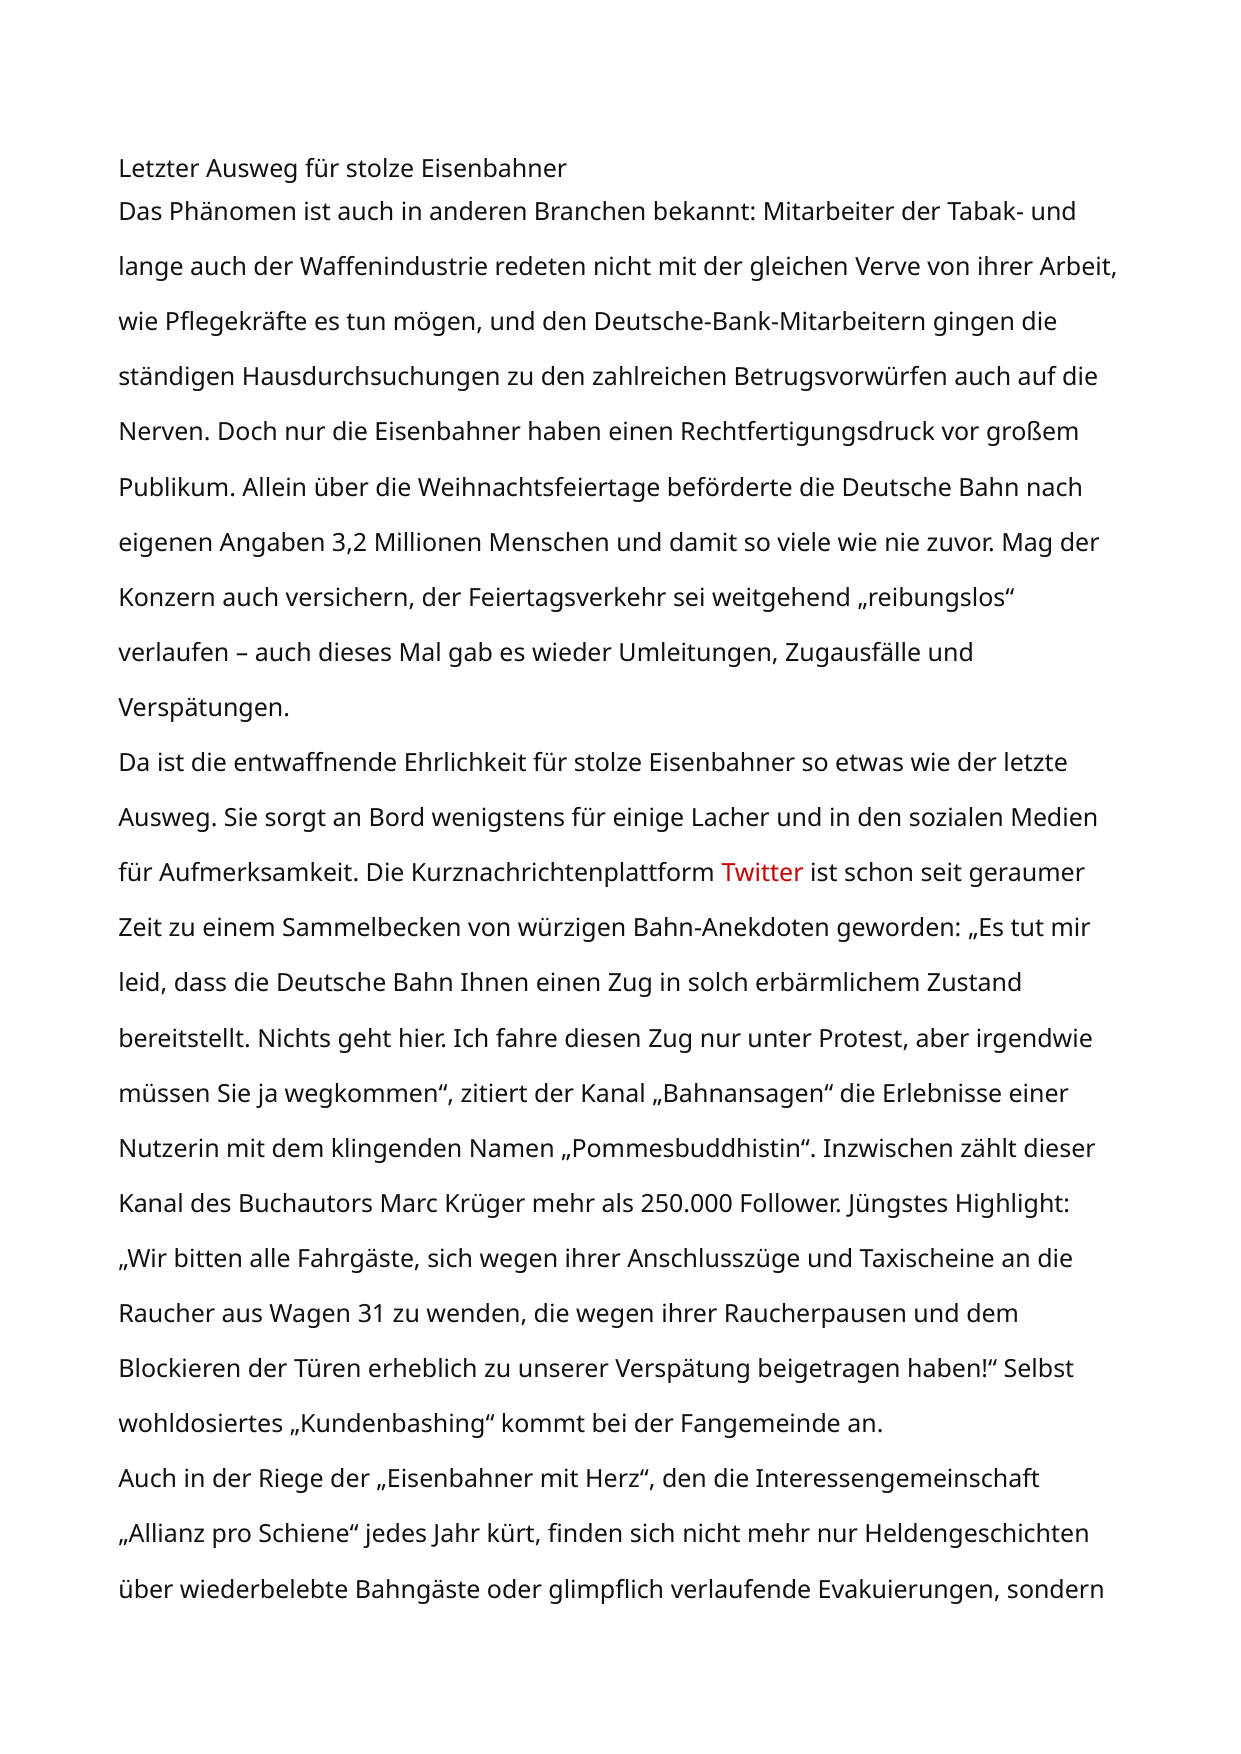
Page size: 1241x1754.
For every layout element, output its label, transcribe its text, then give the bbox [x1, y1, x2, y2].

text Da ist die entwaffnende Ehrlichkeit für stolze Eisenbahner so etwas wie der letzte Ausweg. Sie sorgt an Bord wenigstens für einige Lacher und in den sozialen Medien für Aufmerksamkeit. Die Kurznachrichtenplattform Twitter ist schon seit geraumer Zeit zu einem Sammelbecken von würzigen Bahn-Anekdoten geworden: „Es tut mir leid, dass die Deutsche Bahn Ihnen einen Zug in solch erbärmlichem Zustand bereitstellt. Nichts geht hier. Ich fahre diesen Zug nur unter Protest, aber irgendwie müssen Sie ja wegkommen“, zitiert der Kanal „Bahnansagen“ die Erlebnisse einer Nutzerin mit dem klingenden Namen „Pommesbuddhistin“. Inzwischen zählt dieser Kanal des Buchautors Marc Krüger mehr als 250.000 Follower. Jüngstes Highlight: „Wir bitten alle Fahrgäste, sich wegen ihrer Anschlusszüge und Taxischeine an die Raucher aus Wagen 31 zu wenden, die wegen ihrer Raucherpausen und dem Blockieren der Türen erheblich zu unserer Verspätung beigetragen haben!“ Selbst wohldosiertes „Kundenbashing“ kommt bei der Fangemeinde an. [118, 745, 1122, 1440]
text Auch in der Riege der „Eisenbahner mit Herz“, den die Interessengemeinschaft „Allianz pro Schiene“ jedes Jahr kürt, finden sich nicht mehr nur Heldengeschichten über wiederbelebte Bahngäste oder glimpflich verlaufende Evakuierungen, sondern [118, 1461, 1122, 1605]
subtitle Letzter Ausweg für stolze Eisenbahner [118, 151, 1122, 185]
text Das Phänomen ist auch in anderen Branchen bekannt: Mitarbeiter der Tabak- und lange auch der Waffenindus­trie redeten nicht mit der gleichen Verve von ihrer Arbeit, wie Pflegekräfte es tun mögen, und den Deutsche-Bank-Mitarbeitern gingen die ständigen Hausdurchsuchungen zu den zahlreichen Betrugsvorwürfen auch auf die Nerven. Doch nur die Eisenbahner haben einen Rechtfertigungsdruck vor großem Publikum. Allein über die Weihnachtsfeiertage beförderte die Deutsche Bahn nach eigenen Angaben 3,2 Millionen Menschen und damit so viele wie nie zuvor. Mag der Konzern auch versichern, der Feiertagsverkehr sei weitgehend „reibungslos“ verlaufen – auch dieses Mal gab es wieder Umleitungen, Zugausfälle und Verspätungen. [118, 194, 1122, 724]
